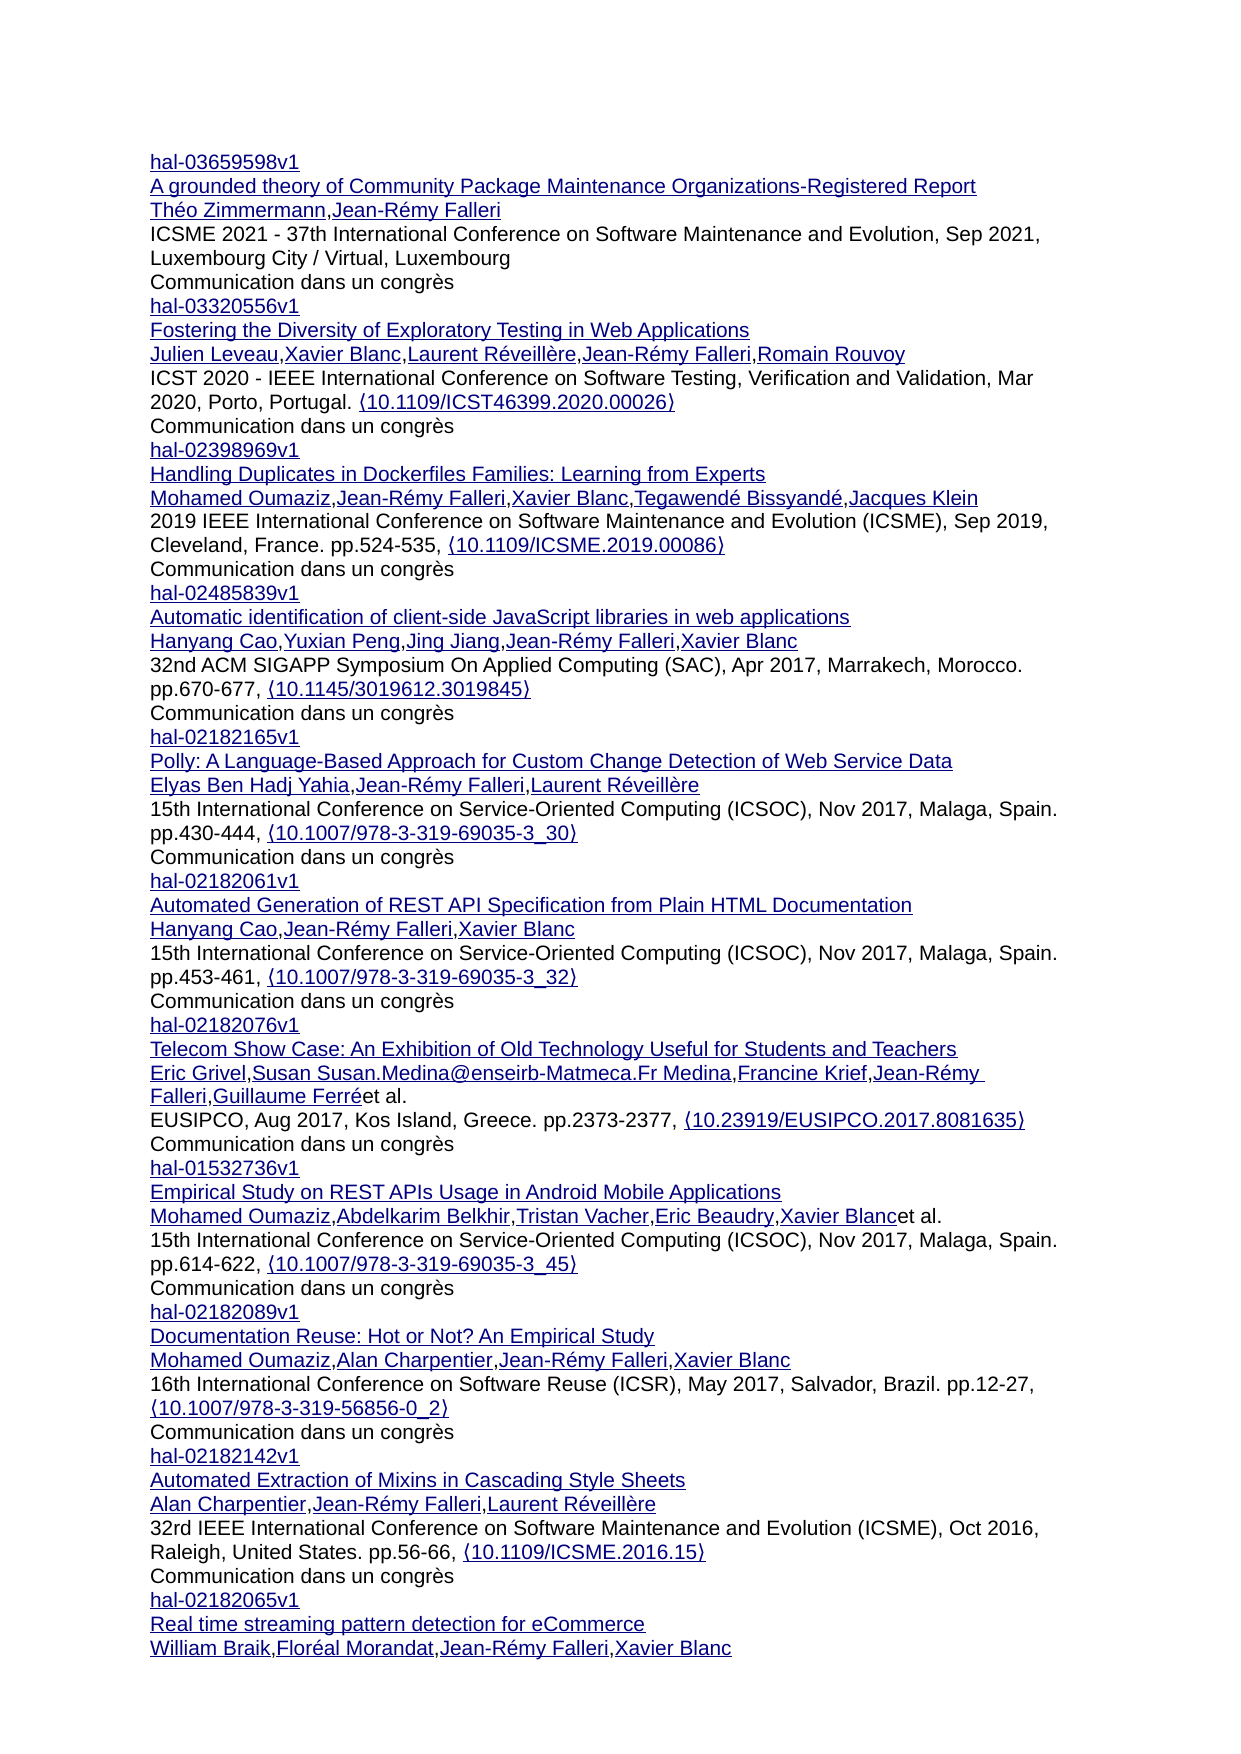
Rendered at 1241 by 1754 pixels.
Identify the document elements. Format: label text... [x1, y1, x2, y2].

table_cell Telecom Show Case: An Exhibition of Old Technology Useful for Students and Teachers Eric Grivel,Susan Susan.Medina@enseirb-Matmeca.Fr Medina,Francine Krief,Jean-Rémy Falleri,Guillaume Ferréet al. EUSIPCO, Aug 2017, Kos Island, Greece. pp.2373-2377, ⟨10.23919/EUSIPCO.2017.8081635⟩ Communication dans un congrès hal-01532736v1 [150, 1036, 1090, 1180]
table_cell A grounded theory of Community Package Maintenance Organizations-Registered Report Théo Zimmermann,Jean-Rémy Falleri ICSME 2021 - 37th International Conference on Software Maintenance and Evolution, Sep 2021, Luxembourg City / Virtual, Luxembourg Communication dans un congrès hal-03320556v1 [150, 174, 1090, 318]
table_cell Automated Extraction of Mixins in Cascading Style Sheets Alan Charpentier,Jean-Rémy Falleri,Laurent Réveillère 32rd IEEE International Conference on Software Maintenance and Evolution (ICSME), Oct 2016, Raleigh, United States. pp.56-66, ⟨10.1109/ICSME.2016.15⟩ Communication dans un congrès hal-02182065v1 [150, 1468, 1090, 1611]
table_cell Handling Duplicates in Dockerfiles Families: Learning from Experts Mohamed Oumaziz,Jean-Rémy Falleri,Xavier Blanc,Tegawendé Bissyandé,Jacques Klein 2019 IEEE International Conference on Software Maintenance and Evolution (ICSME), Sep 2019, Cleveland, France. pp.524-535, ⟨10.1109/ICSME.2019.00086⟩ Communication dans un congrès hal-02485839v1 [150, 461, 1090, 605]
table_cell Documentation Reuse: Hot or Not? An Empirical Study Mohamed Oumaziz,Alan Charpentier,Jean-Rémy Falleri,Xavier Blanc 16th International Conference on Software Reuse (ICSR), May 2017, Salvador, Brazil. pp.12-27, ⟨10.1007/978-3-319-56856-0_2⟩ Communication dans un congrès hal-02182142v1 [150, 1324, 1090, 1468]
table_cell Empirical Study on REST APIs Usage in Android Mobile Applications Mohamed Oumaziz,Abdelkarim Belkhir,Tristan Vacher,Eric Beaudry,Xavier Blancet al. 15th International Conference on Service-Oriented Computing (ICSOC), Nov 2017, Malaga, Spain. pp.614-622, ⟨10.1007/978-3-319-69035-3_45⟩ Communication dans un congrès hal-02182089v1 [150, 1180, 1090, 1324]
table_cell Fostering the Diversity of Exploratory Testing in Web Applications Julien Leveau,Xavier Blanc,Laurent Réveillère,Jean-Rémy Falleri,Romain Rouvoy ICST 2020 - IEEE International Conference on Software Testing, Verification and Validation, Mar 2020, Porto, Portugal. ⟨10.1109/ICST46399.2020.00026⟩ Communication dans un congrès hal-02398969v1 [150, 318, 1090, 461]
table_cell Automated Generation of REST API Specification from Plain HTML Documentation Hanyang Cao,Jean-Rémy Falleri,Xavier Blanc 15th International Conference on Service-Oriented Computing (ICSOC), Nov 2017, Malaga, Spain. pp.453-461, ⟨10.1007/978-3-319-69035-3_32⟩ Communication dans un congrès hal-02182076v1 [150, 893, 1090, 1036]
table_cell hal-03659598v1 [150, 150, 1090, 174]
table_cell Automatic identification of client-side JavaScript libraries in web applications Hanyang Cao,Yuxian Peng,Jing Jiang,Jean-Rémy Falleri,Xavier Blanc 32nd ACM SIGAPP Symposium On Applied Computing (SAC), Apr 2017, Marrakech, Morocco. pp.670-677, ⟨10.1145/3019612.3019845⟩ Communication dans un congrès hal-02182165v1 [150, 605, 1090, 749]
table_cell Polly: A Language-Based Approach for Custom Change Detection of Web Service Data Elyas Ben Hadj Yahia,Jean-Rémy Falleri,Laurent Réveillère 15th International Conference on Service-Oriented Computing (ICSOC), Nov 2017, Malaga, Spain. pp.430-444, ⟨10.1007/978-3-319-69035-3_30⟩ Communication dans un congrès hal-02182061v1 [150, 749, 1090, 893]
table_cell Real time streaming pattern detection for eCommerce William Braik,Floréal Morandat,Jean-Rémy Falleri,Xavier Blanc [150, 1611, 1090, 1659]
